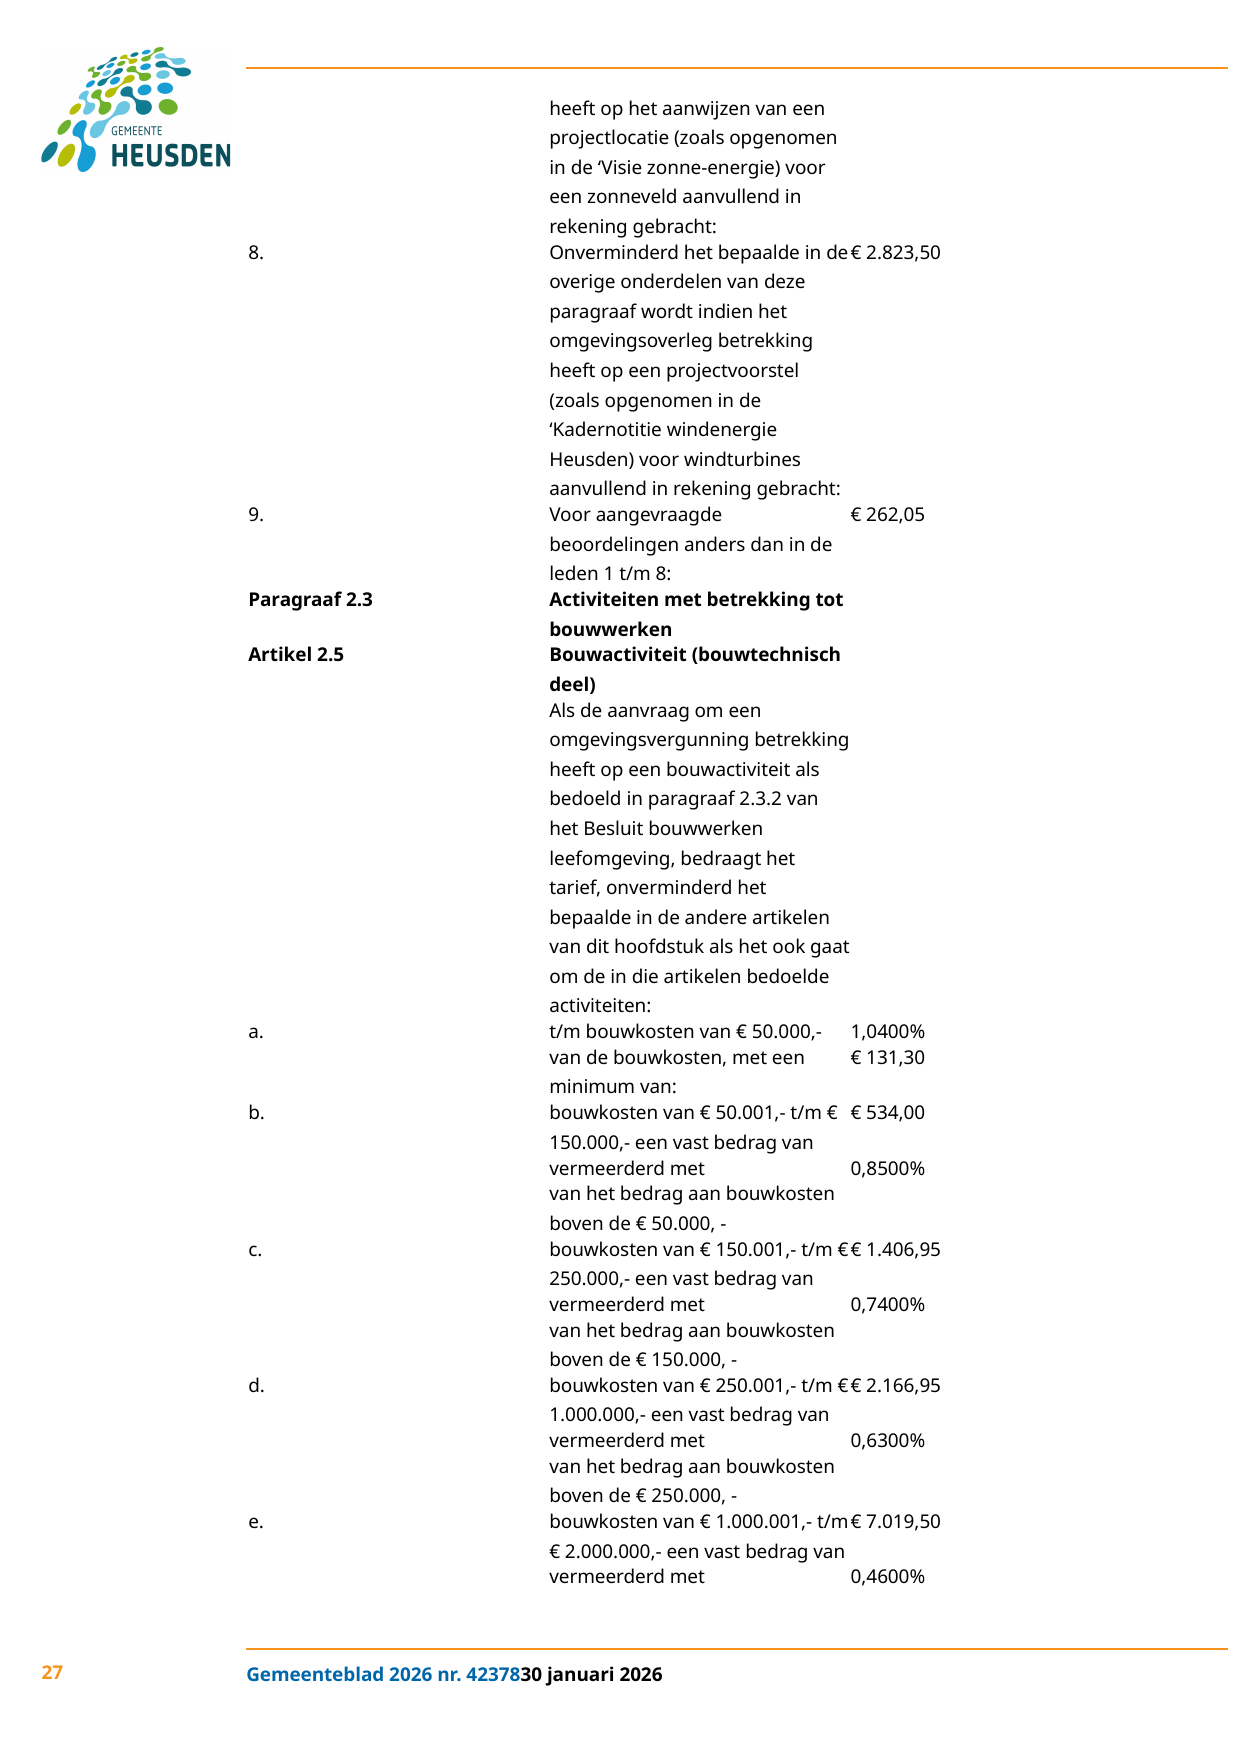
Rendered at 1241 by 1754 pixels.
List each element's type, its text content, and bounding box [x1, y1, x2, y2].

picture [41, 47, 231, 172]
table_cell van het bedrag aan bouwkosten boven de € 150.000, - [549, 1317, 850, 1372]
table_cell 8. [248, 239, 549, 501]
table_cell [850, 1453, 1152, 1508]
table_cell Bouwactiviteit (bouwtechnisch deel) [549, 641, 850, 697]
table_cell van het bedrag aan bouwkosten boven de € 250.000, - [549, 1453, 850, 1508]
table_cell [248, 1291, 549, 1317]
table_cell [248, 697, 549, 1018]
table_cell 9. [248, 501, 549, 586]
table_cell € 131,30 [850, 1044, 1152, 1099]
table_cell heeft op het aanwijzen van een projectlocatie (zoals opgenomen in de ‘Visie zonne-energie) voor een zonneveld aanvullend in rekening gebracht: [549, 95, 850, 239]
table_cell [248, 1155, 549, 1180]
table_cell Paragraaf 2.3 [248, 586, 549, 641]
table_cell a. [248, 1018, 549, 1044]
table_cell Voor aangevraagde beoordelingen anders dan in de leden 1 t/m 8: [549, 501, 850, 586]
table_cell [248, 1180, 549, 1236]
table_cell vermeerderd met [549, 1155, 850, 1180]
table_cell bouwkosten van € 250.001,- t/m € 1.000.000,- een vast bedrag van [549, 1372, 850, 1427]
table_cell vermeerderd met [549, 1291, 850, 1317]
table_cell € 2.166,95 [850, 1372, 1152, 1427]
table_cell Artikel 2.5 [248, 641, 549, 697]
table_cell t/m bouwkosten van € 50.000,- [549, 1018, 850, 1044]
table_cell € 1.406,95 [850, 1236, 1152, 1291]
table_cell d. [248, 1372, 549, 1427]
table_cell van het bedrag aan bouwkosten boven de € 50.000, - [549, 1180, 850, 1236]
table_cell vermeerderd met [549, 1564, 850, 1589]
table_cell [248, 1564, 549, 1589]
table_cell 0,4600% [850, 1564, 1152, 1589]
table_cell [248, 1428, 549, 1453]
table_cell [248, 1317, 549, 1372]
table_cell c. [248, 1236, 549, 1291]
table_cell [850, 641, 1152, 697]
table_cell Activiteiten met betrekking tot bouwwerken [549, 586, 850, 641]
table_cell vermeerderd met [549, 1428, 850, 1453]
table_cell 0,6300% [850, 1428, 1152, 1453]
table_cell bouwkosten van € 50.001,- t/m € 150.000,- een vast bedrag van [549, 1099, 850, 1155]
table_cell van de bouwkosten, met een minimum van: [549, 1044, 850, 1099]
table_cell € 262,05 [850, 501, 1152, 586]
table_cell b. [248, 1099, 549, 1155]
table_cell Als de aanvraag om een omgevingsvergunning betrekking heeft op een bouwactiviteit als bedoeld in paragraaf 2.3.2 van het Besluit bouwwerken leefomgeving, bedraagt het tarief, onverminderd het bepaalde in de andere artikelen van dit hoofdstuk als het ook gaat om de in die artikelen bedoelde activiteiten: [549, 697, 850, 1018]
table_cell bouwkosten van € 150.001,- t/m € 250.000,- een vast bedrag van [549, 1236, 850, 1291]
table_cell [248, 1453, 549, 1508]
table_cell 0,8500% [850, 1155, 1152, 1180]
table_cell [850, 586, 1152, 641]
table_cell e. [248, 1509, 549, 1564]
table_cell [850, 95, 1152, 239]
table_cell € 2.823,50 [850, 239, 1152, 501]
table_cell [248, 1044, 549, 1099]
table_cell [248, 95, 549, 239]
table_cell € 7.019,50 [850, 1509, 1152, 1564]
table_cell 0,7400% [850, 1291, 1152, 1317]
table_cell [850, 1180, 1152, 1236]
table_cell Onverminderd het bepaalde in de overige onderdelen van deze paragraaf wordt indien het omgevingsoverleg betrekking heeft op een projectvoorstel (zoals opgenomen in de ‘Kadernotitie windenergie Heusden) voor windturbines aanvullend in rekening gebracht: [549, 239, 850, 501]
table_cell bouwkosten van € 1.000.001,- t/m € 2.000.000,- een vast bedrag van [549, 1509, 850, 1564]
table_cell [850, 1317, 1152, 1372]
table_cell € 534,00 [850, 1099, 1152, 1155]
table_cell 1,0400% [850, 1018, 1152, 1044]
table_cell [850, 697, 1152, 1018]
